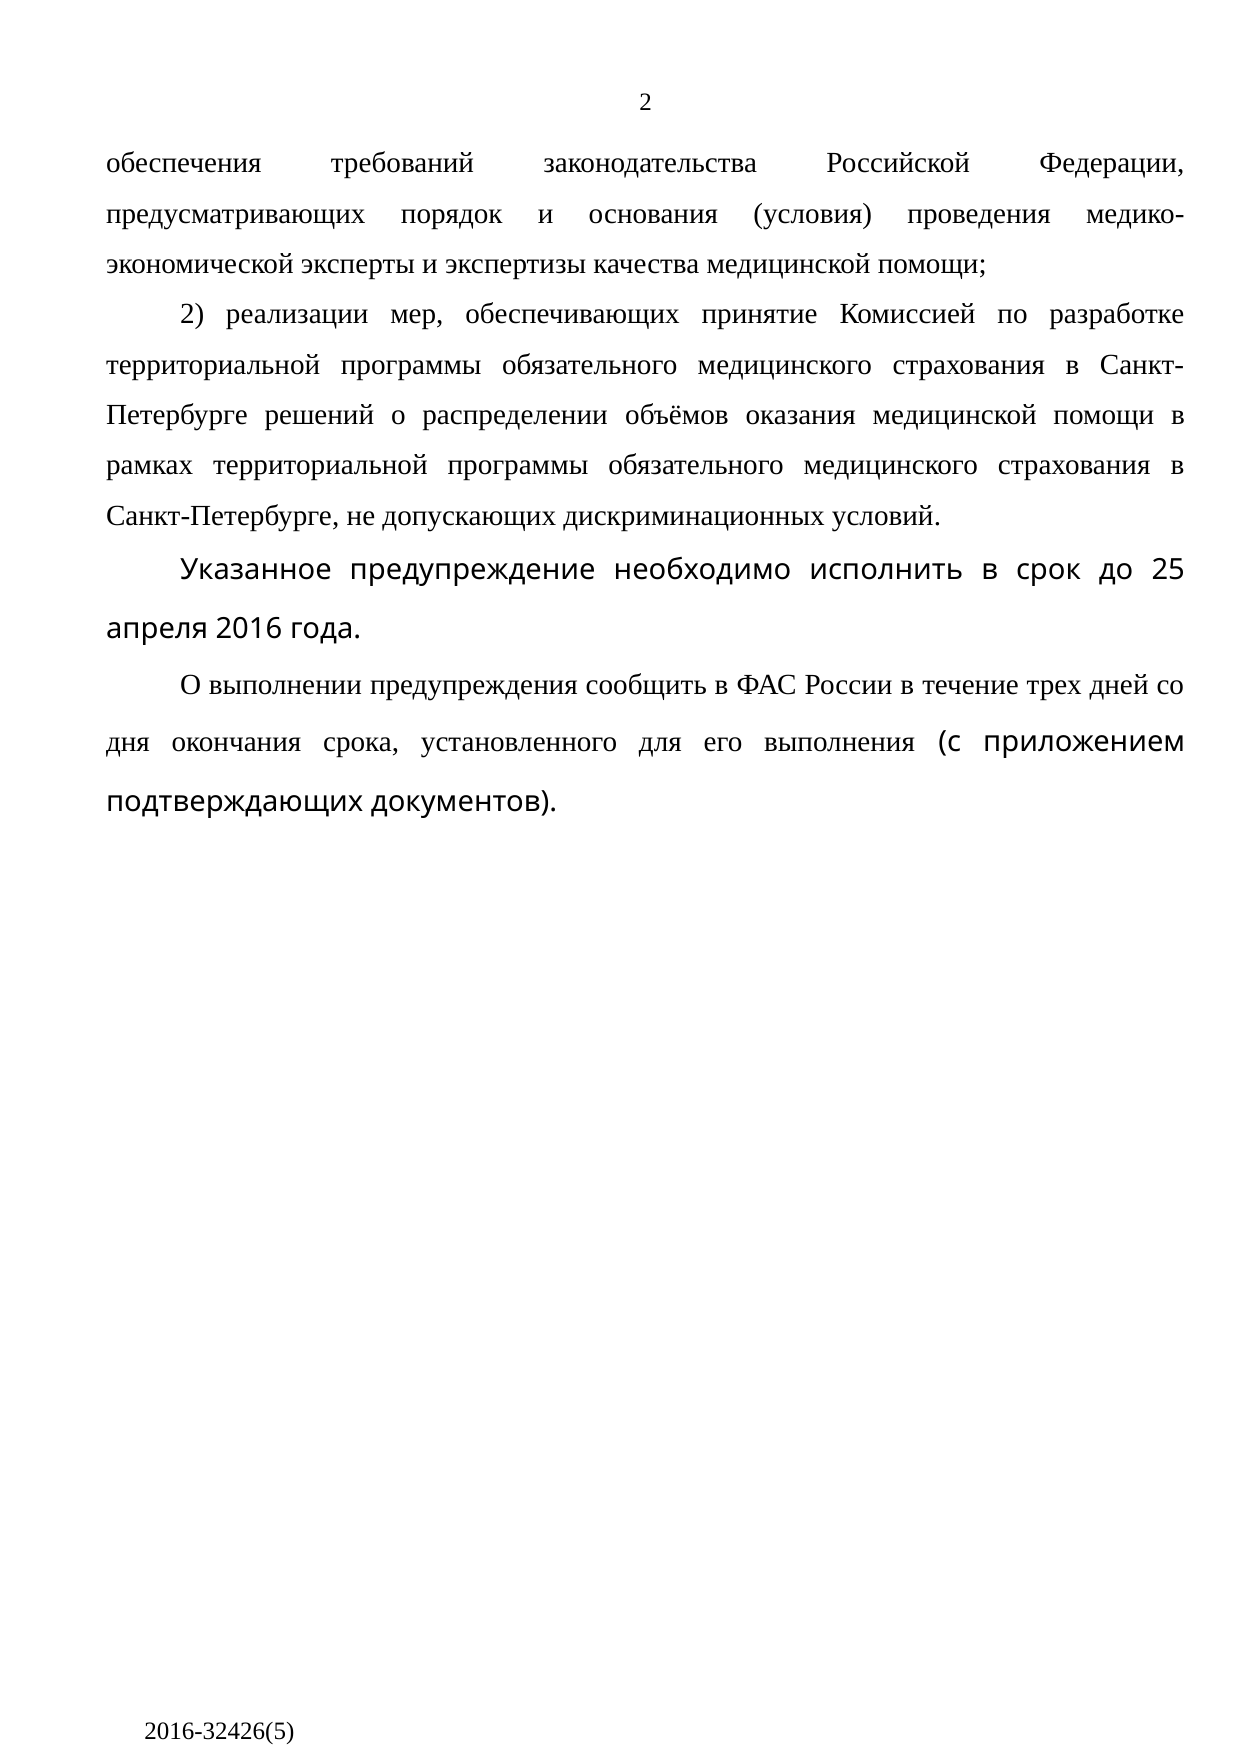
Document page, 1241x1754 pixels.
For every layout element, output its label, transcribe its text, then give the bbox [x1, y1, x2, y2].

text О выполнении предупреждения сообщить в ФАС России в течение трех дней со дня окончания срока, установленного для его выполнения (с приложением подтверждающих документов). [106, 667, 1185, 819]
text обеспечения требований законодательства Российской Федерации, предусматривающих порядок и основания (условия) проведения медико-экономической эксперты и экспертизы качества медицинской помощи; [106, 146, 1185, 280]
text 2) реализации мер, обеспечивающих принятие Комиссией по разработке территориальной программы обязательного медицинского страхования в Санкт- Петербурге решений о распределении объёмов оказания медицинской помощи в рамках территориальной программы обязательного медицинского страхования в Санкт-Петербурге, не допускающих дискриминационных условий. [106, 297, 1185, 531]
text Указанное предупреждение необходимо исполнить в срок до 25 апреля 2016 года. [106, 548, 1185, 647]
